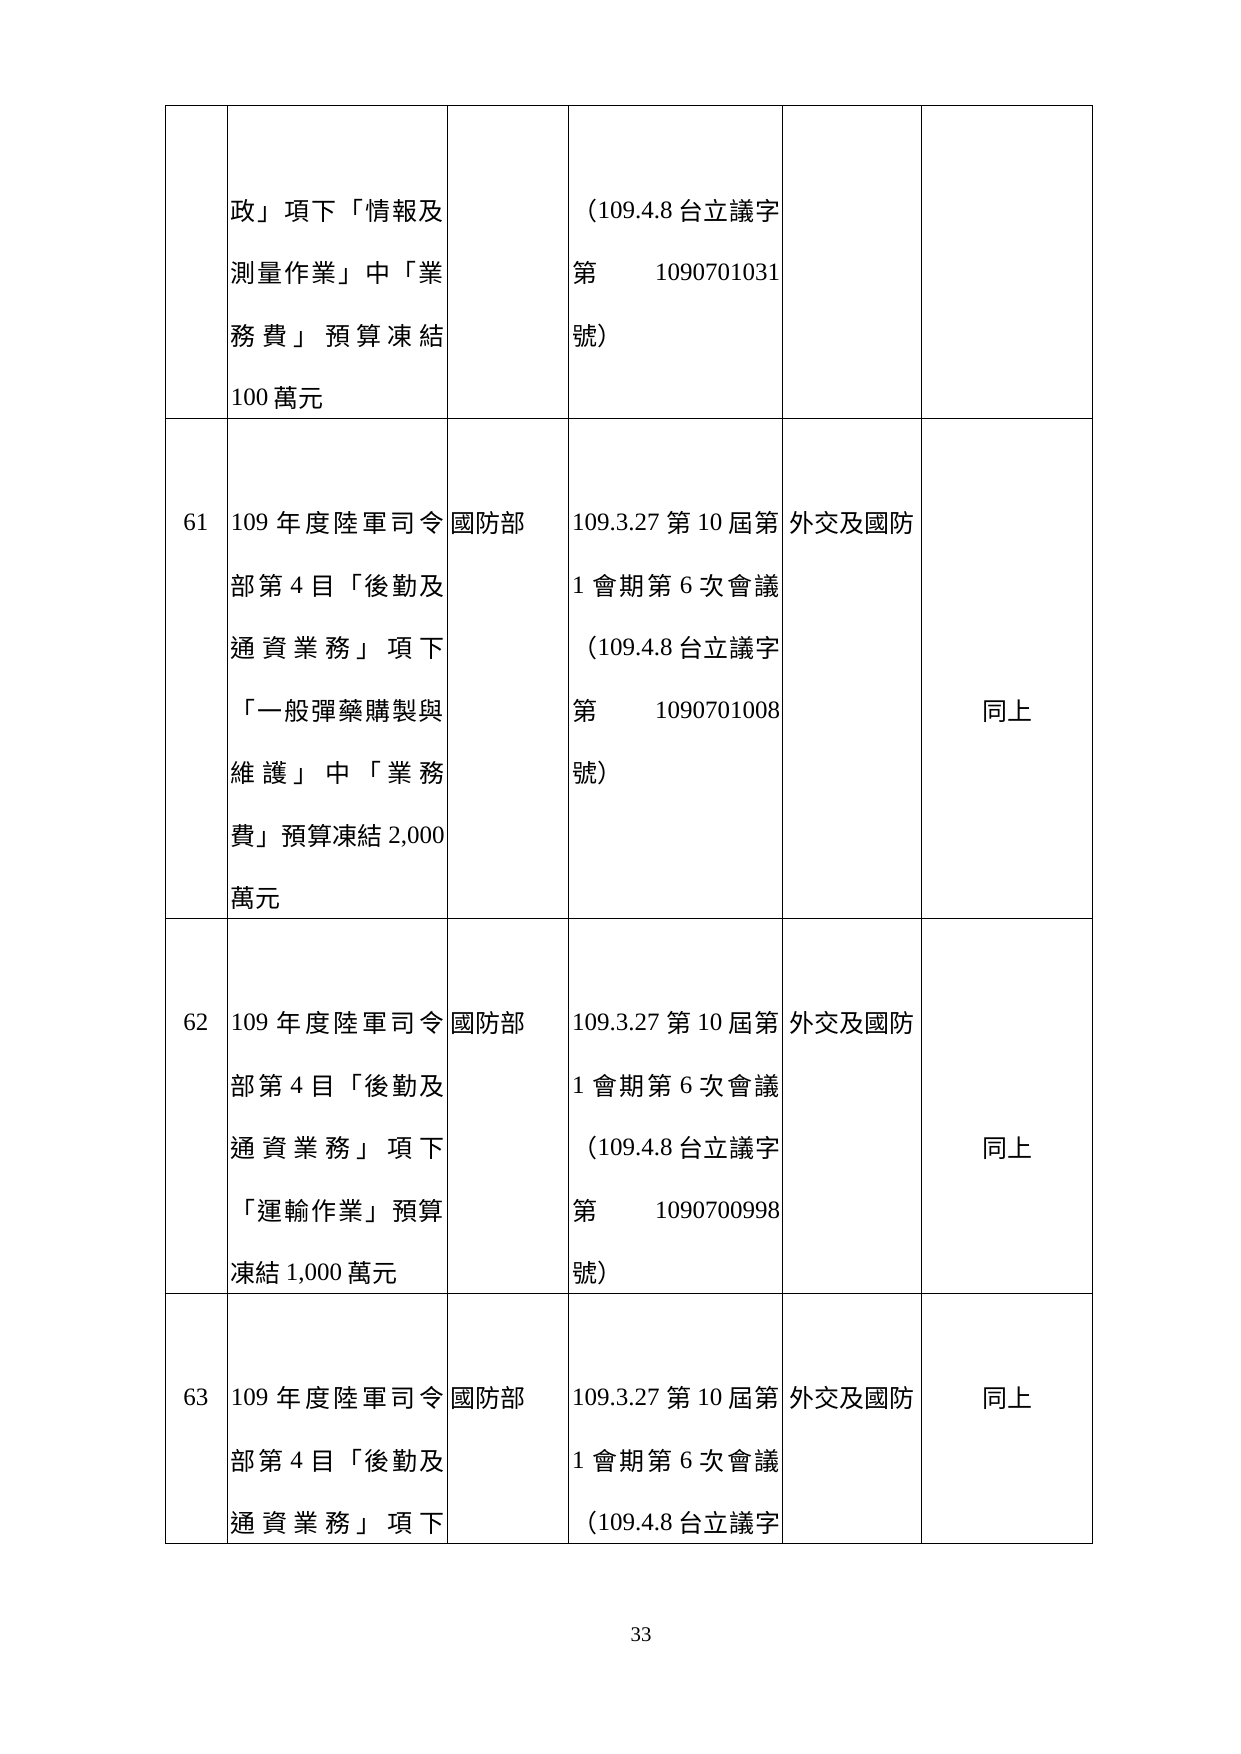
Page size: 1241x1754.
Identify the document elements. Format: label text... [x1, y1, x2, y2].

table_cell [166, 419, 227, 918]
table_cell 109年度陸軍司令部第4目「後勤及通資業務」項下「運輸作業」預算凍結1,000萬元 [228, 919, 447, 1293]
table_cell [922, 106, 1092, 418]
table_cell （109.4.8台立議字第1090701031號） [569, 106, 782, 418]
table_cell 國防部 [448, 919, 568, 1293]
table_cell 109年度陸軍司令部第4目「後勤及通資業務」項下「一般彈藥購製與維護」中「業務費」預算凍結2,000萬元 [228, 419, 447, 918]
table_cell 109.3.27第10屆第1會期第6次會議（109.4.8台立議字 [569, 1294, 782, 1543]
table_cell 政」項下「情報及測量作業」中「業務費」預算凍結100萬元 [228, 106, 447, 418]
table_cell 外交及國防 [783, 419, 921, 918]
table_cell 同上 [922, 919, 1092, 1293]
table_cell [166, 919, 227, 1293]
table_cell [783, 106, 921, 418]
table_cell [166, 1294, 227, 1543]
table_cell 同上 [922, 1294, 1092, 1543]
table_cell [166, 106, 227, 418]
table_cell 國防部 [448, 419, 568, 918]
table_cell 外交及國防 [783, 919, 921, 1293]
table_cell 同上 [922, 419, 1092, 918]
table_cell [448, 106, 568, 418]
table_cell 109年度陸軍司令部第4目「後勤及通資業務」項下 [228, 1294, 447, 1543]
table_cell 外交及國防 [783, 1294, 921, 1543]
table_cell 國防部 [448, 1294, 568, 1543]
table_cell 109.3.27第10屆第1會期第6次會議（109.4.8台立議字第1090700998號） [569, 919, 782, 1293]
table_cell 109.3.27第10屆第1會期第6次會議（109.4.8台立議字第1090701008號） [569, 419, 782, 918]
